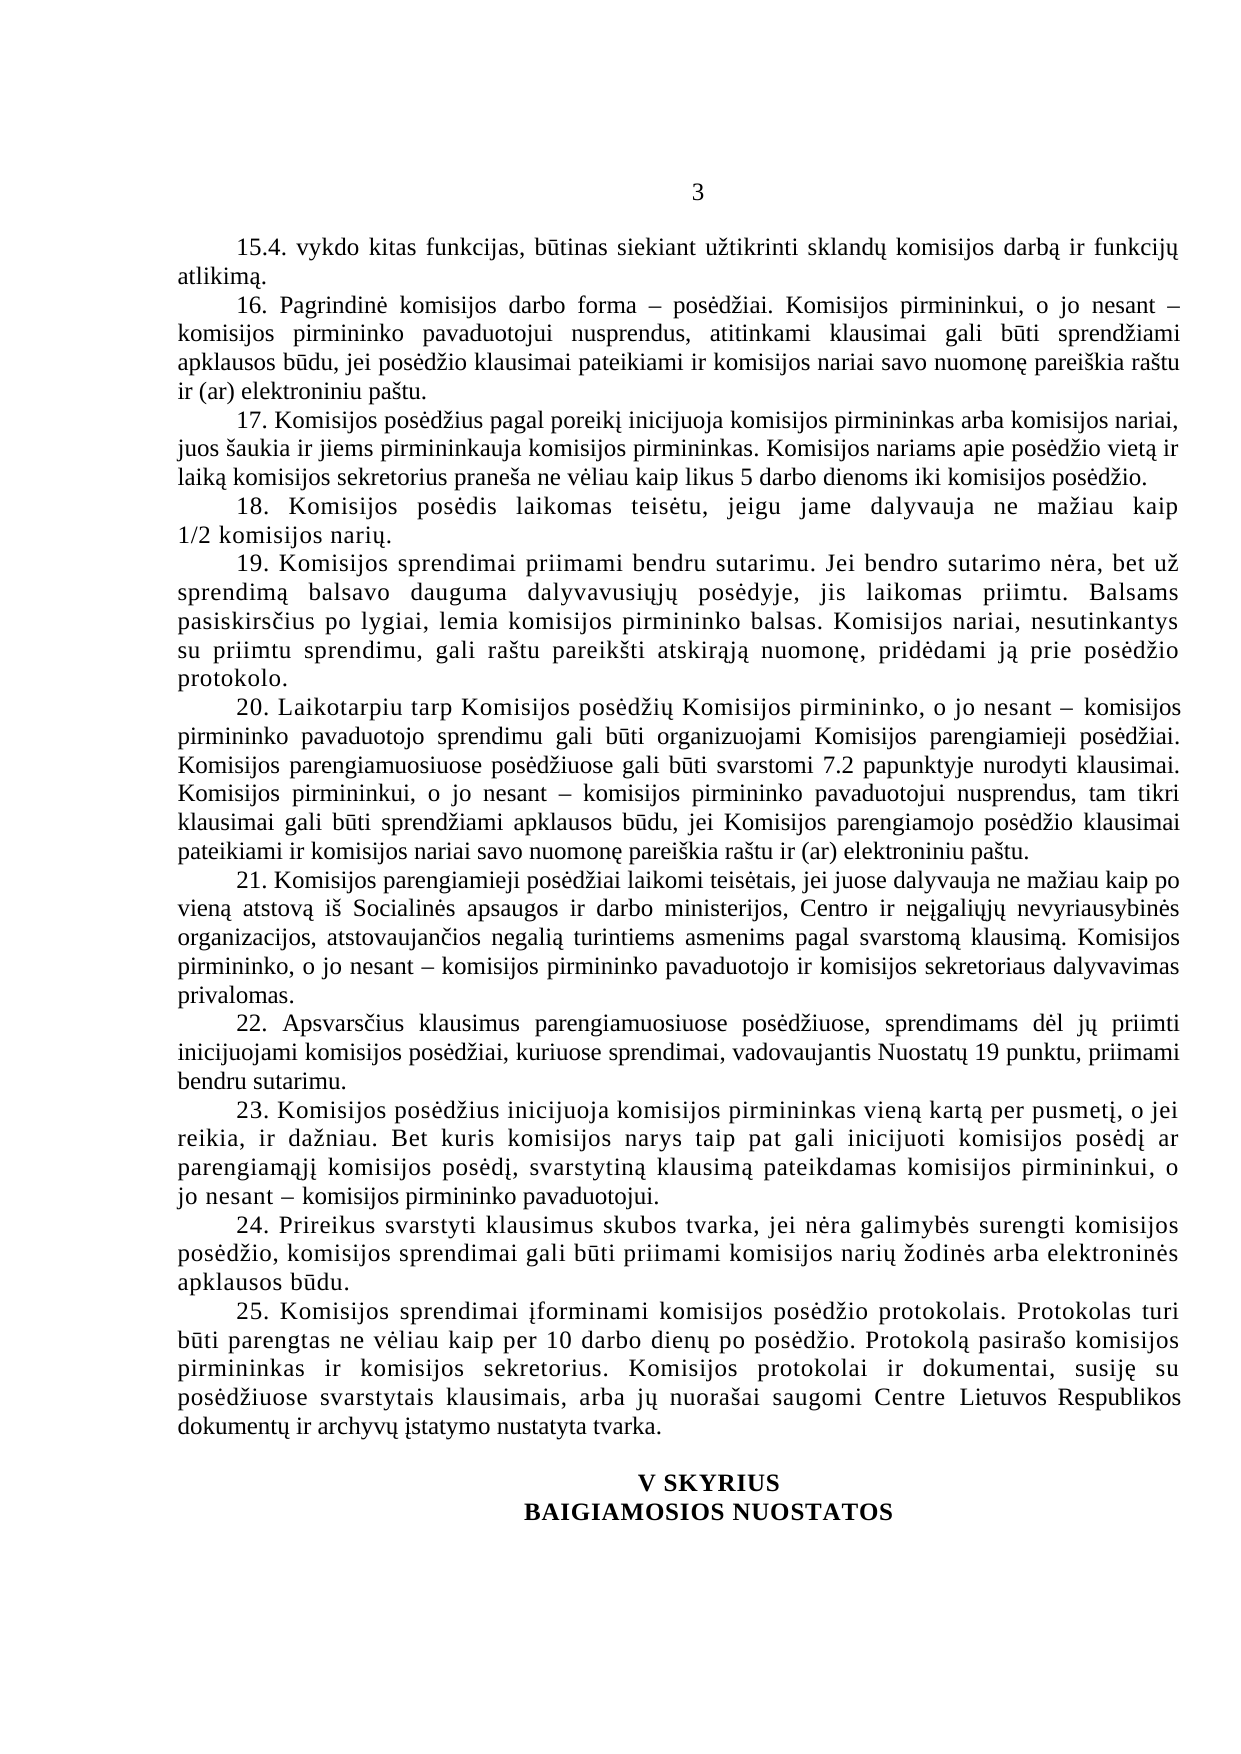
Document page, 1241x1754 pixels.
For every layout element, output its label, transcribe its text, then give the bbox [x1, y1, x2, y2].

text 17. Komisijos posėdžius pagal poreikį inicijuoja komisijos pirmininkas arba komisijos nariai, juos šaukia ir jiems pirmininkauja komisijos pirmininkas. Komisijos nariams apie posėdžio vietą ir laiką komisijos sekretorius praneša ne vėliau kaip likus 5 darbo dienoms iki komisijos posėdžio. [177, 405, 1181, 491]
text 23. Komisijos posėdžius inicijuoja komisijos pirmininkas vieną kartą per pusmetį, o jei reikia, ir dažniau. Bet kuris komisijos narys taip pat gali inicijuoti komisijos posėdį ar parengiamąjį komisijos posėdį, svarstytiną klausimą pateikdamas komisijos pirmininkui, o jo nesant – komisijos pirmininko pavaduotojui. [177, 1095, 1181, 1210]
text 16. Pagrindinė komisijos darbo forma – posėdžiai. Komisijos pirmininkui, o jo nesant – komisijos pirmininko pavaduotojui nusprendus, atitinkami klausimai gali būti sprendžiami apklausos būdu, jei posėdžio klausimai pateikiami ir komisijos nariai savo nuomonę pareiškia raštu ir (ar) elektroniniu paštu. [177, 290, 1181, 405]
text 21. Komisijos parengiamieji posėdžiai laikomi teisėtais, jei juose dalyvauja ne mažiau kaip po vieną atstovą iš Socialinės apsaugos ir darbo ministerijos, Centro ir neįgaliųjų nevyriausybinės organizacijos, atstovaujančios negalią turintiems asmenims pagal svarstomą klausimą. Komisijos pirmininko, o jo nesant – komisijos pirmininko pavaduotojo ir komisijos sekretoriaus dalyvavimas privalomas. [177, 865, 1181, 1008]
text 18. Komisijos posėdis laikomas teisėtu, jeigu jame dalyvauja ne mažiau kaip 1/2 komisijos narių. [177, 491, 1181, 548]
text 15.4. vykdo kitas funkcijas, būtinas siekiant užtikrinti sklandų komisijos darbą ir funkcijų atlikimą. [177, 232, 1181, 290]
text 19. Komisijos sprendimai priimami bendru sutarimu. Jei bendro sutarimo nėra, bet už sprendimą balsavo dauguma dalyvavusiųjų posėdyje, jis laikomas priimtu. Balsams pasiskirsčius po lygiai, lemia komisijos pirmininko balsas. Komisijos nariai, nesutinkantys su priimtu sprendimu, gali raštu pareikšti atskirąją nuomonę, pridėdami ją prie posėdžio protokolo. [177, 548, 1181, 692]
text 24. Prireikus svarstyti klausimus skubos tvarka, jei nėra galimybės surengti komisijos posėdžio, komisijos sprendimai gali būti priimami komisijos narių žodinės arba elektroninės apklausos būdu. [177, 1210, 1181, 1296]
text 22. Apsvarsčius klausimus parengiamuosiuose posėdžiuose, sprendimams dėl jų priimti inicijuojami komisijos posėdžiai, kuriuose sprendimai, vadovaujantis Nuostatų 19 punktu, priimami bendru sutarimu. [177, 1008, 1181, 1095]
text V SKYRIUS [177, 1468, 1181, 1497]
text 25. Komisijos sprendimai įforminami komisijos posėdžio protokolais. Protokolas turi būti parengtas ne vėliau kaip per 10 darbo dienų po posėdžio. Protokolą pasirašo komisijos pirmininkas ir komisijos sekretorius. Komisijos protokolai ir dokumentai, susiję su posėdžiuose svarstytais klausimais, arba jų nuorašai saugomi Centre Lietuvos Respublikos dokumentų ir archyvų įstatymo nustatyta tvarka. [177, 1296, 1181, 1440]
text 20. Laikotarpiu tarp Komisijos posėdžių Komisijos pirmininko, o jo nesant – komisijos pirmininko pavaduotojo sprendimu gali būti organizuojami Komisijos parengiamieji posėdžiai. Komisijos parengiamuosiuose posėdžiuose gali būti svarstomi 7.2 papunktyje nurodyti klausimai. Komisijos pirmininkui, o jo nesant – komisijos pirmininko pavaduotojui nusprendus, tam tikri klausimai gali būti sprendžiami apklausos būdu, jei Komisijos parengiamojo posėdžio klausimai pateikiami ir komisijos nariai savo nuomonę pareiškia raštu ir (ar) elektroniniu paštu. [177, 692, 1181, 865]
text BAIGIAMOSIOS NUOSTATOS [177, 1497, 1181, 1526]
